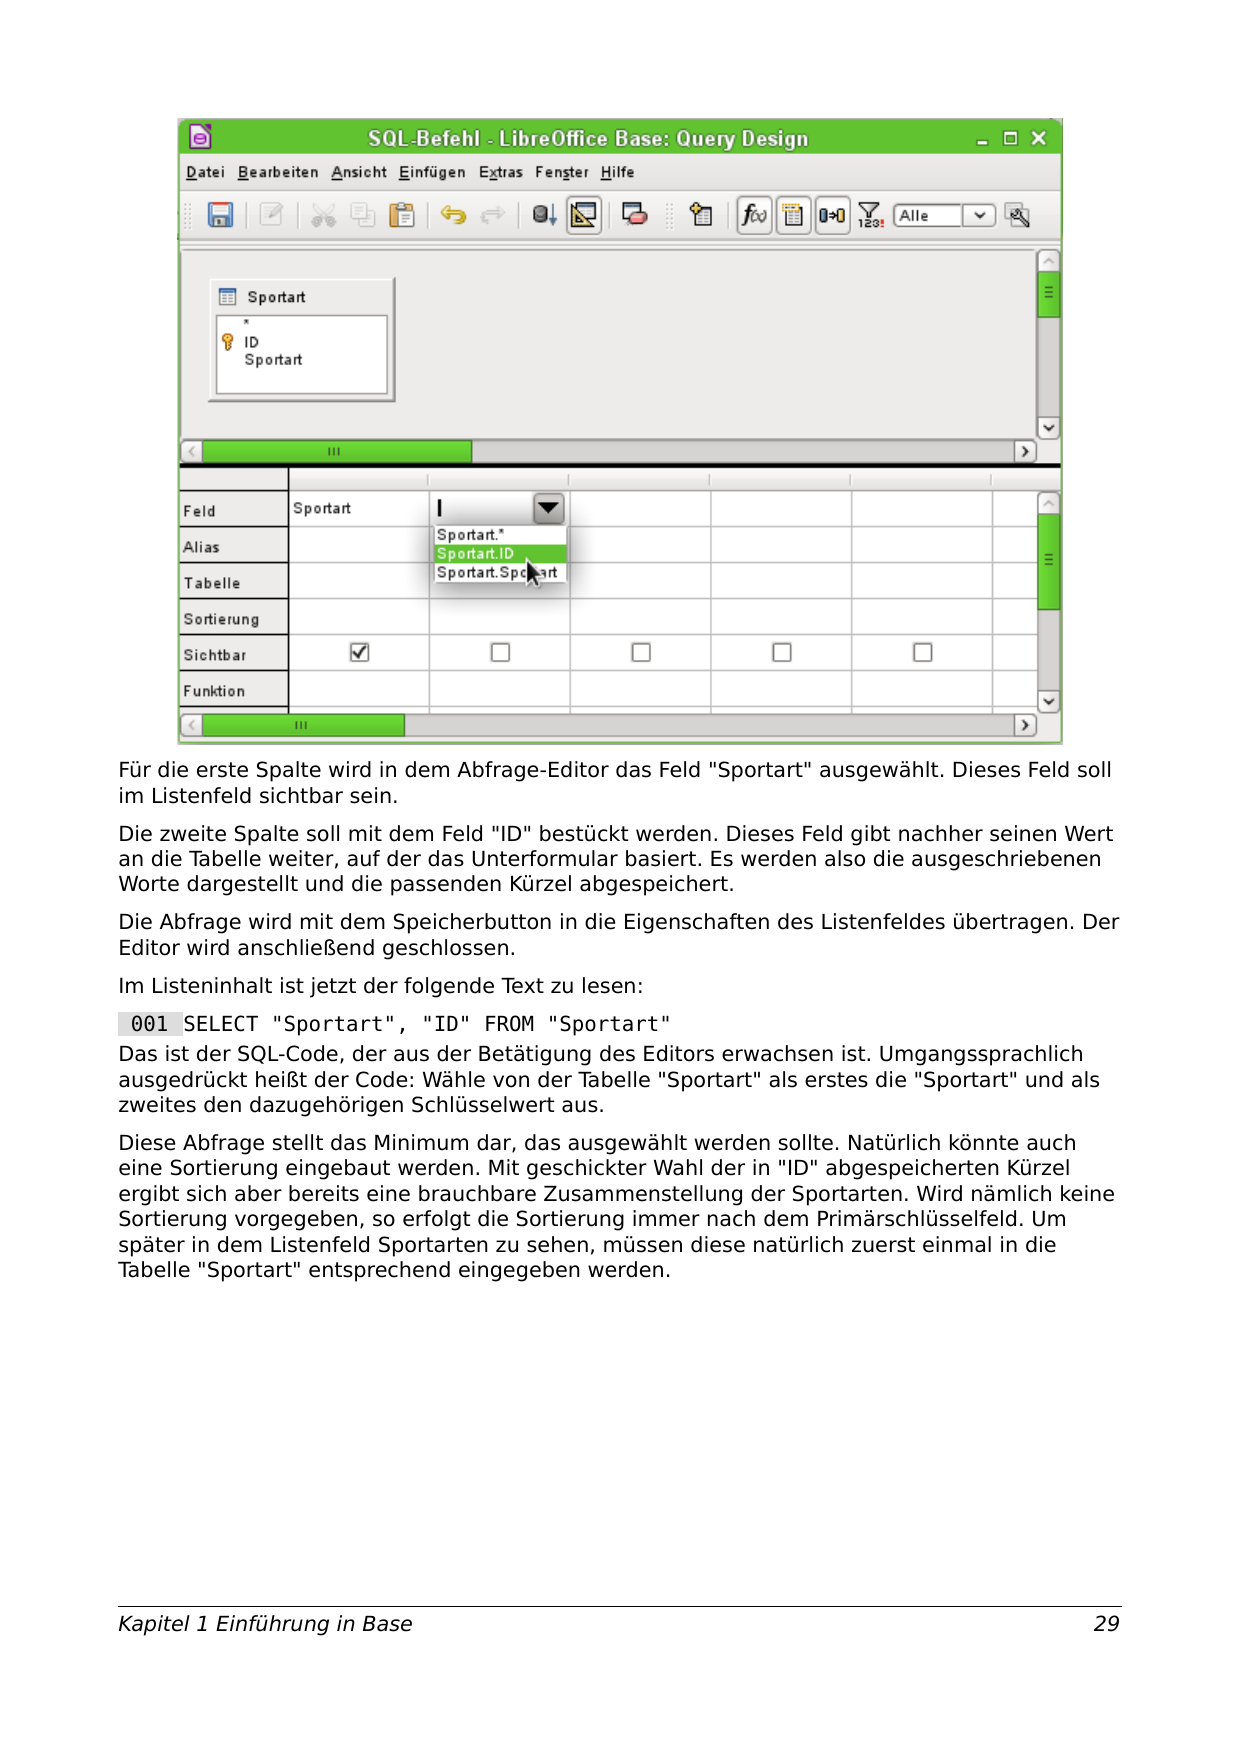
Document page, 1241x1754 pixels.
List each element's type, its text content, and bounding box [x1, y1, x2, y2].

text Die zweite Spalte soll mit dem Feld "ID" bestückt werden. Dieses Feld gibt nachher seinen Wert an die Tabelle weiter, auf der das Unterformular basiert. Es werden also die ausgeschriebenen Worte dargestellt und die passenden Kürzel abgespeichert. [118, 822, 1122, 897]
text Das ist der SQL-Code, der aus der Betätigung des Editors erwachsen ist. Umgangssprachlich ausgedrückt heißt der Code: Wähle von der Tabelle "Sportart" als erstes die "Sportart" und als zweites den dazugehörigen Schlüsselwert aus. [118, 1042, 1122, 1117]
text Die Abfrage wird mit dem Speicherbutton in die Eigenschaften des Listenfeldes übertragen. Der Editor wird anschließend geschlossen. [118, 910, 1122, 960]
text Diese Abfrage stellt das Minimum dar, das ausgewählt werden sollte. Natürlich könnte auch eine Sortierung eingebaut werden. Mit geschickter Wahl der in "ID" abgespeicherten Kürzel ergibt sich aber bereits eine brauchbare Zusammenstellung der Sportarten. Wird nämlich keine Sortierung vorgegeben, so erfolgt die Sortierung immer nach dem Primärschlüsselfeld. Um später in dem Listenfeld Sportarten zu sehen, müssen diese natürlich zuerst einmal in die Tabelle "Sportart" entsprechend eingegeben werden. [118, 1131, 1122, 1282]
text Für die erste Spalte wird in dem Abfrage-Editor das Feld "Sportart" ausgewählt. Dieses Feld soll im Listenfeld sichtbar sein. [118, 758, 1122, 808]
text Im Listeninhalt ist jetzt der folgende Text zu lesen: [118, 974, 1122, 998]
list SELECT "Sportart", "ID" FROM "Sportart" [183, 1012, 1122, 1036]
picture [177, 118, 1063, 745]
